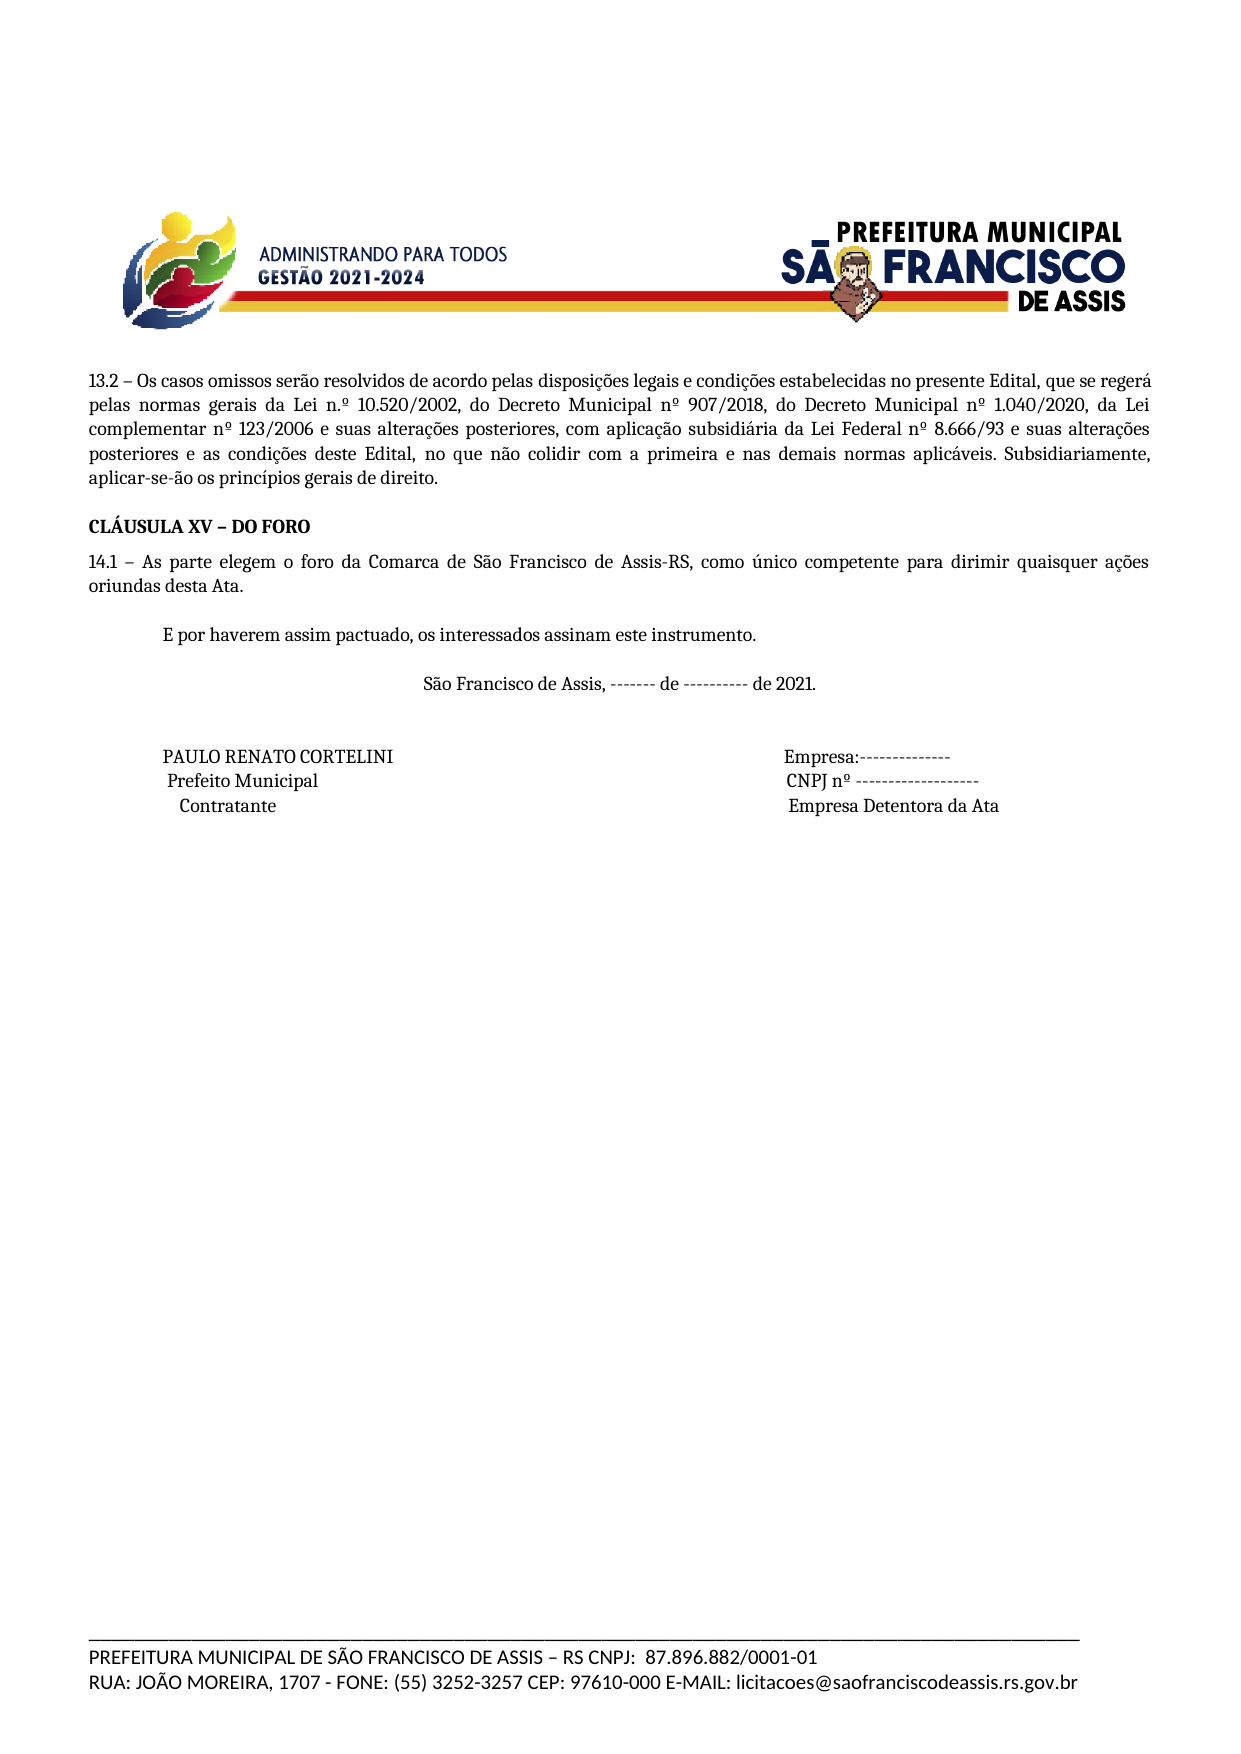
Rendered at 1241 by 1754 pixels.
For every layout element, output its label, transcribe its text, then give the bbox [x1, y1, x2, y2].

text 14.1 – As parte elegem o foro da Comarca de São Francisco de Assis-RS, como único competente para dirimir quaisquer ações oriundas desta Ata. [89, 551, 1152, 598]
text CLÁUSULA XV – DO FORO [89, 515, 1152, 538]
text PAULO RENATO CORTELINI Empresa:-------------- [89, 746, 1152, 768]
text E por haverem assim pactuado, os interessados assinam este instrumento. [89, 624, 1152, 647]
text 13.2 – Os casos omissos serão resolvidos de acordo pelas disposições legais e condições estabelecidas no presente Edital, que se regerá pelas normas gerais da Lei n.º 10.520/2002, do Decreto Municipal nº 907/2018, do Decreto Municipal nº 1.040/2020, da Lei complementar nº 123/2006 e suas alterações posteriores, com aplicação subsidiária da Lei Federal nº 8.666/93 e suas alterações posteriores e as condições deste Edital, no que não colidir com a primeira e nas demais normas aplicáveis. Subsidiariamente, aplicar-se-ão os princípios gerais de direito. [89, 369, 1152, 489]
text Prefeito Municipal CNPJ nº ------------------- [89, 770, 1152, 793]
text Contratante Empresa Detentora da Ata [89, 794, 1152, 817]
text São Francisco de Assis, ------- de ---------- de 2021. [89, 673, 1152, 695]
